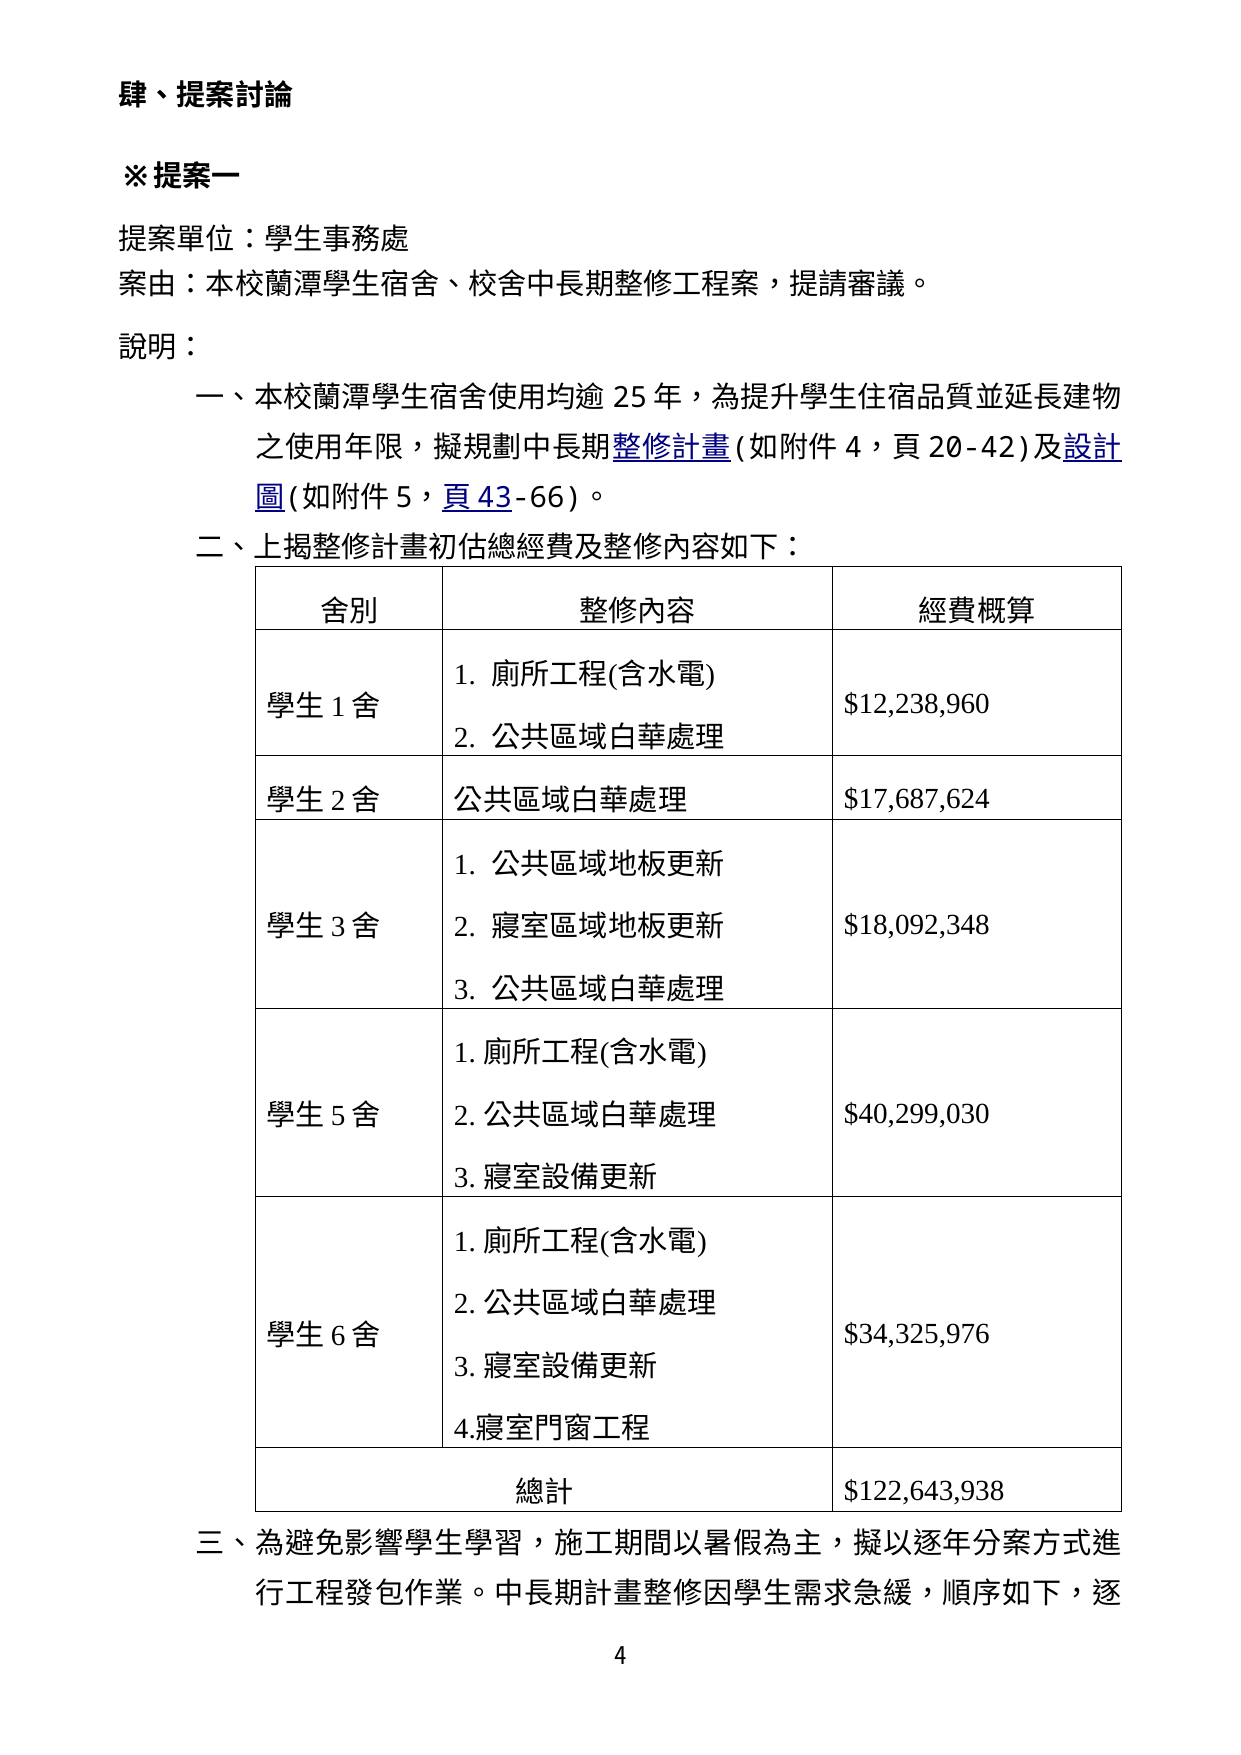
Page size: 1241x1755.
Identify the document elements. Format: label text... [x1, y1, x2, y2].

text 說明： [118, 303, 1122, 366]
table_cell 學生3舍 [256, 820, 442, 1007]
text 三、為避免影響學生學習，施工期間以暑假為主，擬以逐年分案方式進行工程發包作業。中長期計畫整修因學生需求急緩，順序如下，逐 [195, 1512, 1122, 1612]
table_cell $122,643,938 [833, 1448, 1121, 1511]
table_cell 1. 廁所工程(含水電) 2. 公共區域白華處理 3. 寢室設備更新 4.寢室門窗工程 [443, 1197, 832, 1447]
table_cell $40,299,030 [833, 1009, 1121, 1196]
table_cell $17,687,624 [833, 756, 1121, 819]
table_header 舍別 [256, 567, 442, 629]
table_cell 廁所工程(含水電) 公共區域白華處理 [443, 630, 832, 755]
table_header 整修內容 [443, 567, 832, 629]
text 二、上揭整修計畫初估總經費及整修內容如下： [195, 516, 1122, 566]
table_cell $18,092,348 [833, 820, 1121, 1007]
table_cell 1. 廁所工程(含水電) 2. 公共區域白華處理 3. 寢室設備更新 [443, 1009, 832, 1196]
table_cell 學生6舍 [256, 1197, 442, 1447]
table_header 經費概算 [833, 567, 1121, 629]
table_cell $34,325,976 [833, 1197, 1121, 1447]
list 提案討論 [118, 51, 1122, 114]
table_cell 學生1舍 [256, 630, 442, 755]
table_cell 學生5舍 [256, 1009, 442, 1196]
text 案由：本校蘭潭學生宿舍、校舍中長期整修工程案，提請審議。 [118, 257, 1122, 303]
table_cell 公共區域地板更新 寢室區域地板更新 公共區域白華處理 [443, 820, 832, 1007]
table_cell $12,238,960 [833, 630, 1121, 755]
table_cell 總計 [256, 1448, 832, 1511]
table_cell 公共區域白華處理 [443, 756, 832, 819]
table_cell 學生2舍 [256, 756, 442, 819]
text 一、本校蘭潭學生宿舍使用均逾25年，為提升學生住宿品質並延長建物之使用年限，擬規劃中長期整修計畫(如附件4，頁20-42)及設計圖(如附件5，頁43-66)。 [195, 366, 1122, 516]
text 提案單位：學生事務處 [118, 195, 1122, 257]
text ※提案一 [118, 132, 1122, 195]
